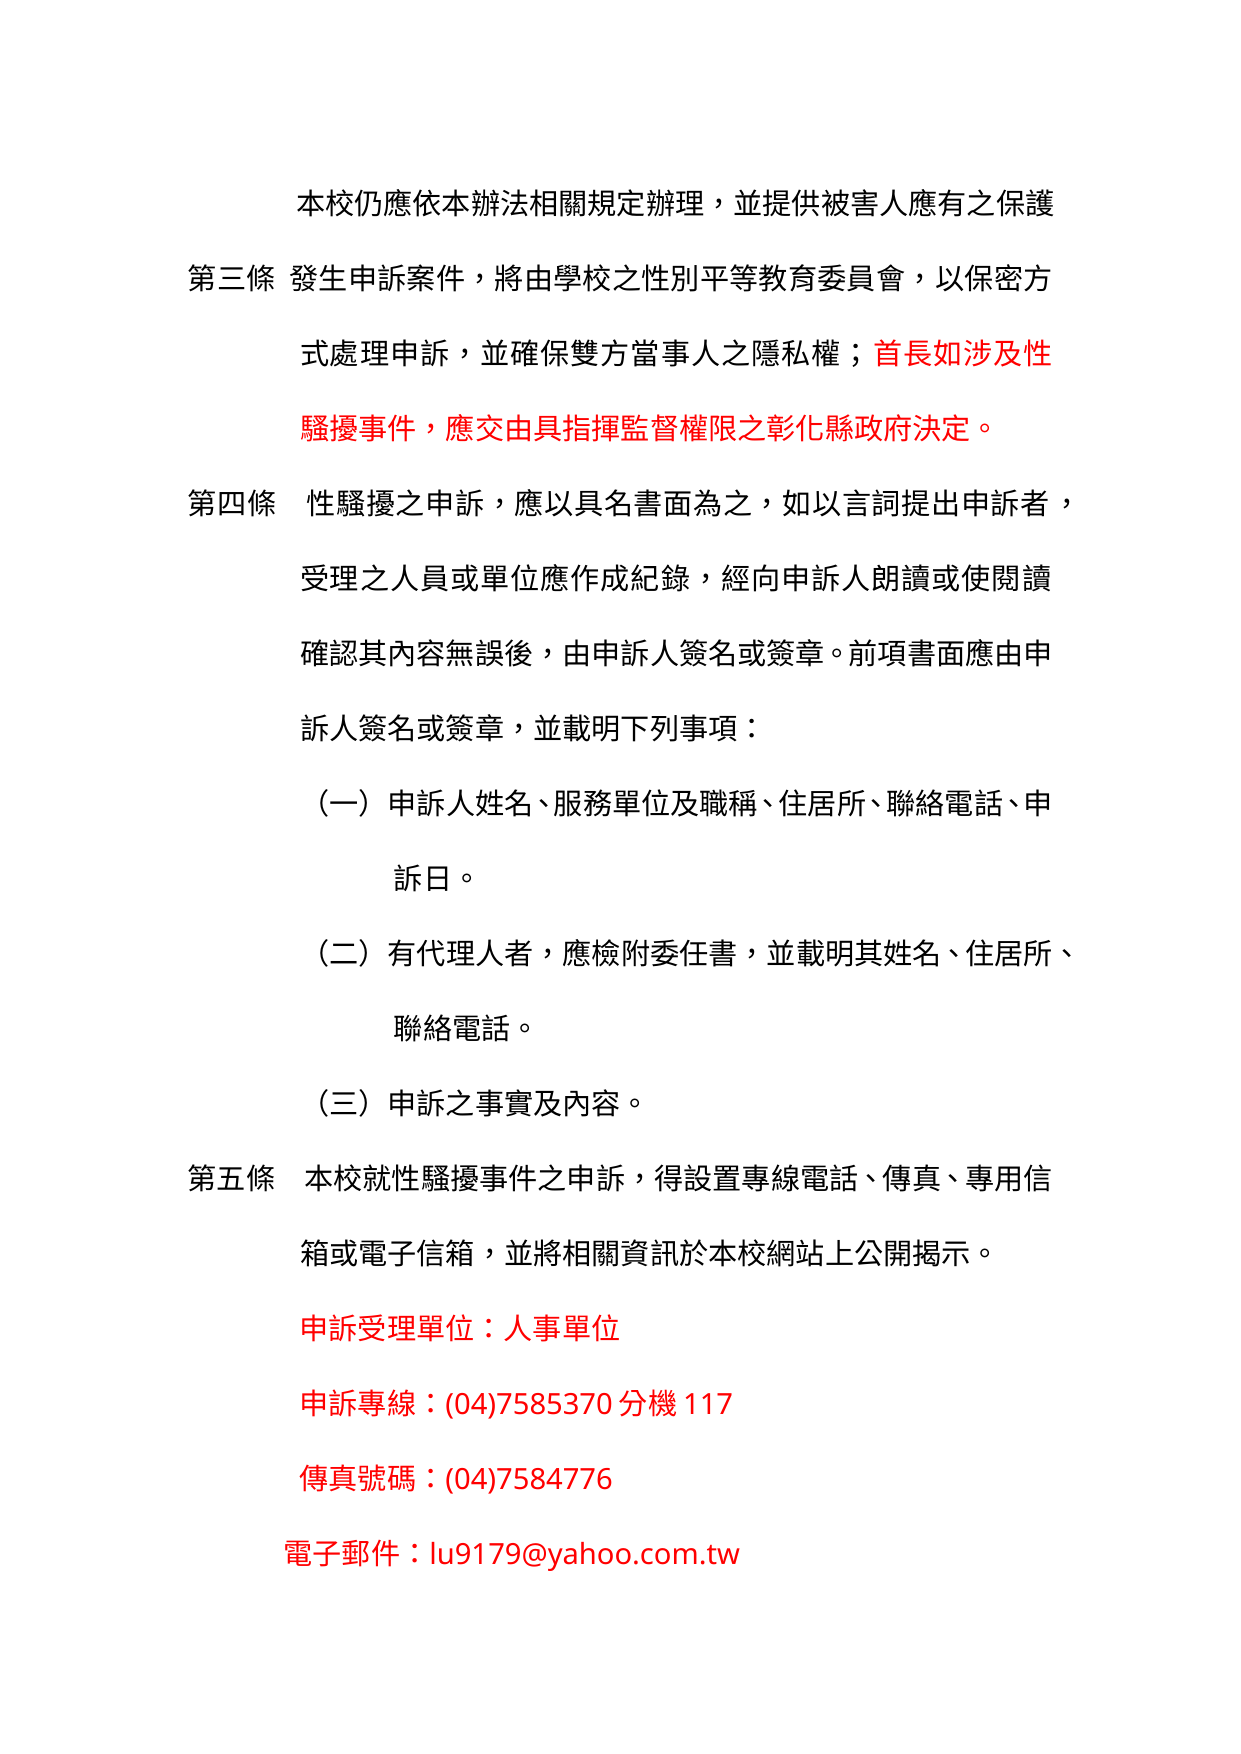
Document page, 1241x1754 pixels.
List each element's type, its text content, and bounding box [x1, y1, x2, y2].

text （二）有代理人者，應檢附委任書，並載明其姓名、住居所、聯絡電話。 [300, 914, 1053, 1064]
text （三）申訴之事實及內容。 [187, 1064, 1053, 1139]
text 第三條 發生申訴案件，將由學校之性別平等教育委員會，以保密方式處理申訴，並確保雙方當事人之隱私權；首長如涉及性騷擾事件，應交由具指揮監督權限之彰化縣政府決定。 [187, 239, 1053, 464]
text 性騷擾之行為人如非本校教職員工或申訴人如為派遣勞工，本校仍應依本辦法相關規定辦理，並提供被害人應有之保護。 [296, 164, 1053, 239]
text 電子郵件：lu9179@yahoo.com.tw [187, 1514, 1053, 1589]
text 申訴受理單位：人事單位 [299, 1289, 1053, 1364]
text 傳真號碼：(04)7584776 [299, 1439, 1053, 1514]
text （一）申訴人姓名、服務單位及職稱、住居所、聯絡電話、申訴日。 [300, 764, 1053, 914]
text 第四條 性騷擾之申訴，應以具名書面為之，如以言詞提出申訴者，受理之人員或單位應作成紀錄，經向申訴人朗讀或使閱讀，確認其內容無誤後，由申訴人簽名或簽章。前項書面應由申訴人簽名或簽章，並載明下列事項： [187, 464, 1053, 764]
text 申訴專線：(04)7585370分機117 [299, 1364, 1053, 1439]
text 第五條 本校就性騷擾事件之申訴，得設置專線電話、傳真、專用信箱或電子信箱，並將相關資訊於本校網站上公開揭示。 [187, 1139, 1053, 1289]
